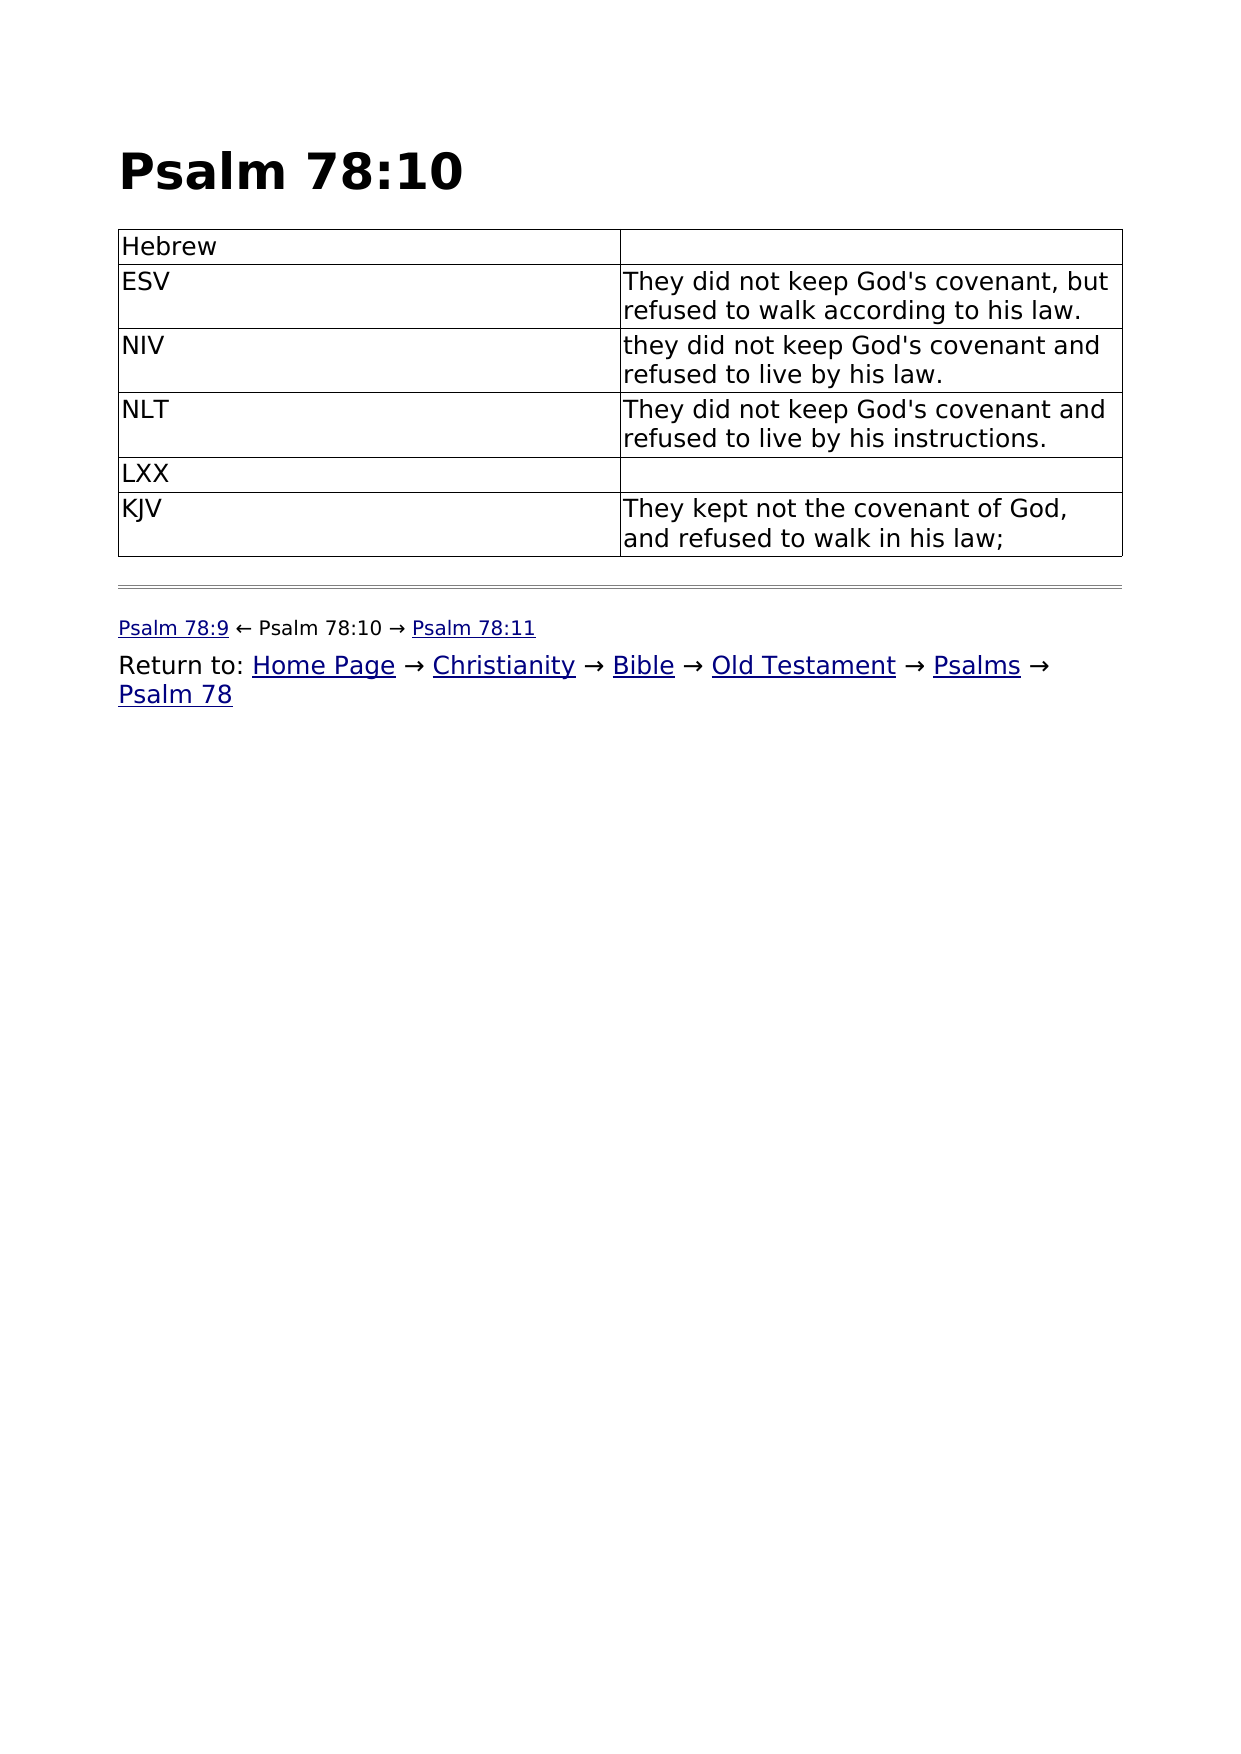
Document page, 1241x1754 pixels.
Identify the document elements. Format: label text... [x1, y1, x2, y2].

table_cell [621, 458, 1122, 492]
text Return to: Home Page → Christianity → Bible → Old Testament → Psalms → Psalm 78 [118, 651, 1122, 709]
table_cell They did not keep God's covenant, but refused to walk according to his law. [621, 265, 1122, 328]
table_cell LXX [119, 458, 620, 492]
text Psalm 78:9 ← Psalm 78:10 → Psalm 78:11 [118, 617, 1122, 651]
table_cell They kept not the covenant of God, and refused to walk in his law; [621, 493, 1122, 556]
table_header Hebrew [119, 230, 620, 264]
table_header [621, 230, 1122, 264]
table_cell KJV [119, 493, 620, 556]
table_cell They did not keep God's covenant and refused to live by his instructions. [621, 393, 1122, 457]
table_cell NIV [119, 329, 620, 392]
table_cell ESV [119, 265, 620, 328]
table_cell NLT [119, 393, 620, 457]
table_cell they did not keep God's covenant and refused to live by his law. [621, 329, 1122, 392]
subtitle Psalm 78:10 [118, 143, 1122, 201]
